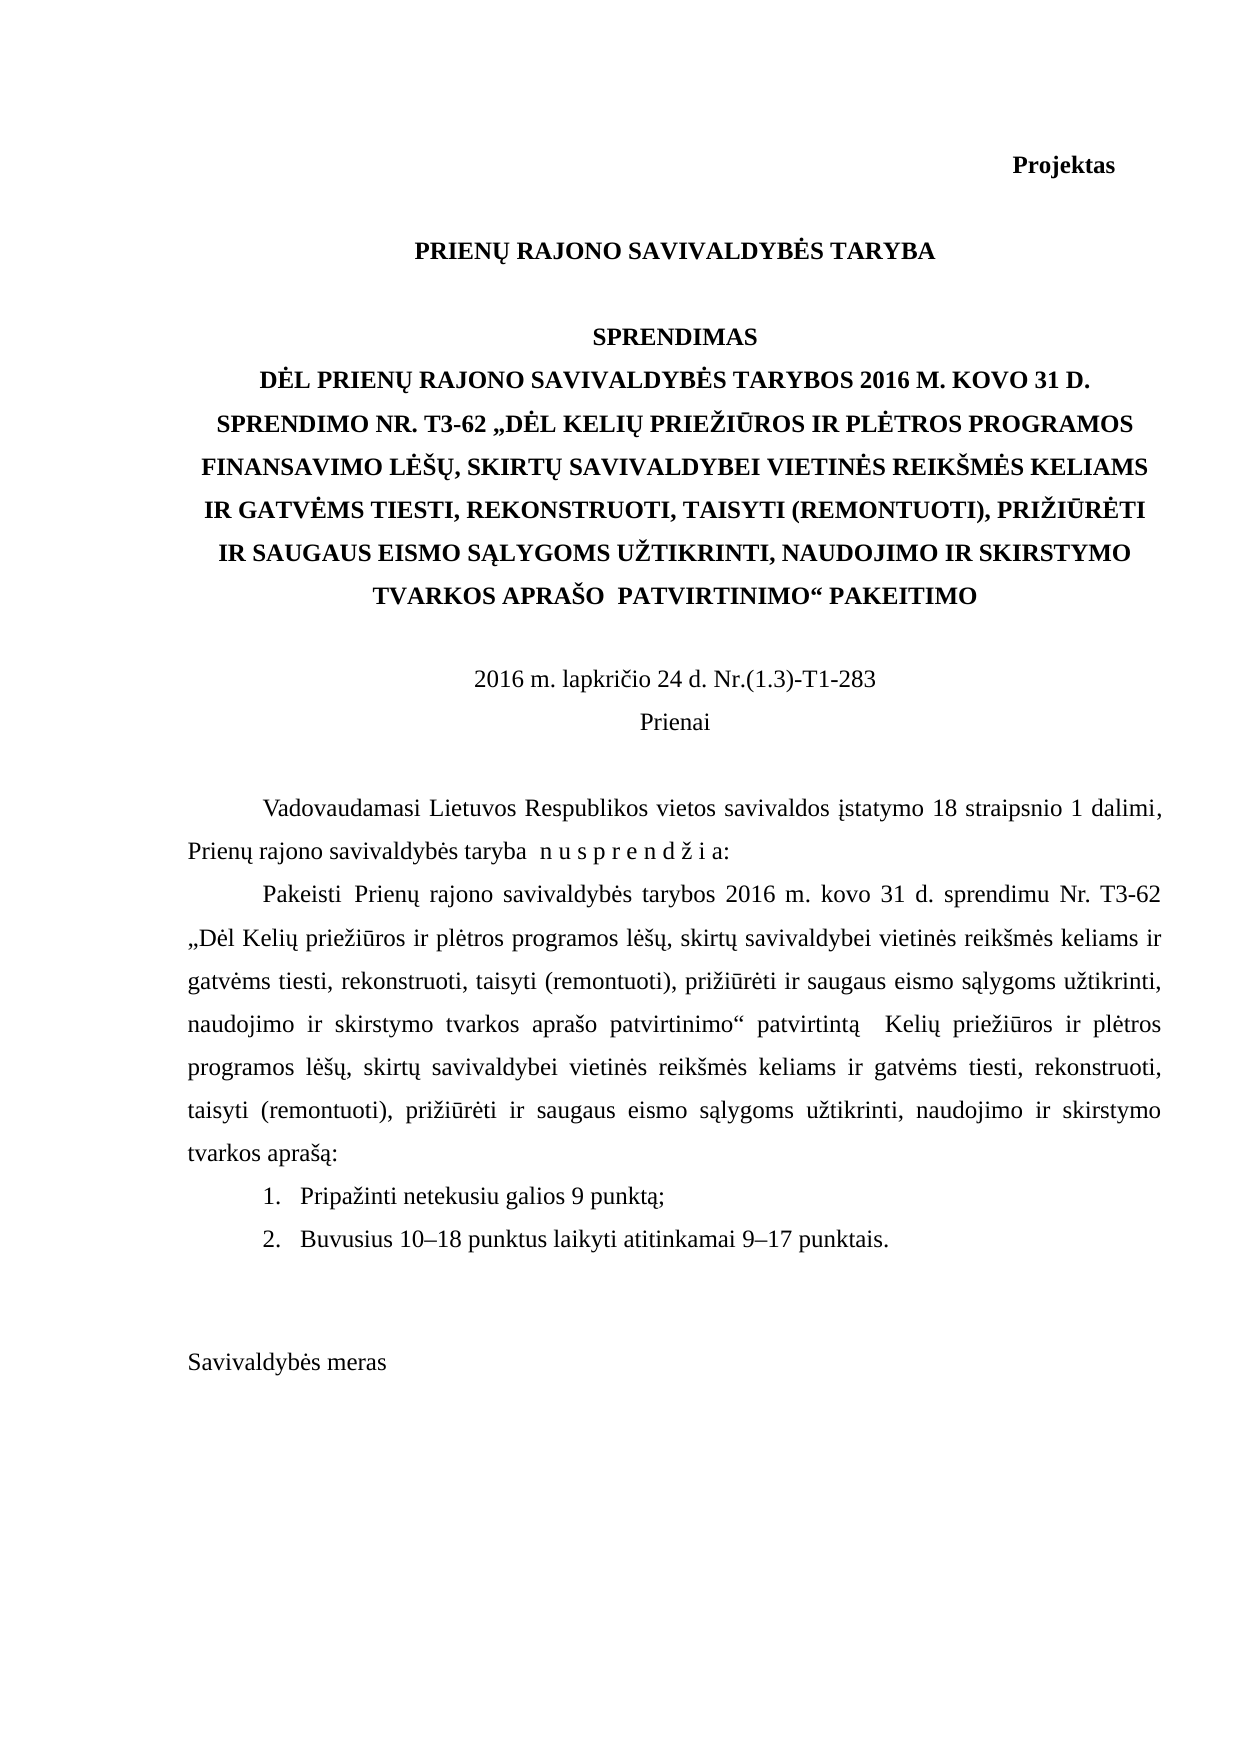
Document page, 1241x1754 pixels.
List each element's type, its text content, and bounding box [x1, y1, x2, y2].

text PRIENŲ RAJONO SAVIVALDYBĖS TARYBA [187, 236, 1162, 265]
text 2016 m. lapkričio 24 d. Nr.(1.3)-T1-283 [187, 664, 1162, 693]
text Sprendimas [187, 322, 1162, 351]
text Prienai [187, 707, 1162, 736]
text 2. Buvusius 10–18 punktus laikyti atitinkamai 9–17 punktais. [262, 1224, 1162, 1253]
text 1. Pripažinti netekusiu galios 9 punktą; [262, 1181, 1162, 1210]
text Vadovaudamasi Lietuvos Respublikos vietos savivaldos įstatymo 18 straipsnio 1 dalimi, Prienų rajono savivaldybės taryba n u s p r e n d ž i a: [187, 793, 1162, 865]
text Pakeisti Prienų rajono savivaldybės tarybos 2016 m. kovo 31 d. sprendimu Nr. T3-62 „Dėl Kelių priežiūros ir plėtros programos lėšų, skirtų savivaldybei vietinės reikšmės keliams ir gatvėms tiesti, rekonstruoti, taisyti (remontuoti), prižiūrėti ir saugaus eismo sąlygoms užtikrinti, naudojimo ir skirstymo tvarkos aprašo patvirtinimo“ patvirtintą Kelių priežiūros ir plėtros programos lėšų, skirtų savivaldybei vietinės reikšmės keliams ir gatvėms tiesti, rekonstruoti, taisyti (remontuoti), prižiūrėti ir saugaus eismo sąlygoms užtikrinti, naudojimo ir skirstymo tvarkos aprašą: [187, 879, 1162, 1167]
text Projektas [187, 150, 1162, 179]
text DĖL PRIENŲ RAJONO SAVIVALDYBĖS TARYBOS 2016 M. KOVO 31 D. SPRENDIMO nR. T3-62 „DĖL KELIŲ PRIEŽIŪROS IR PLĖTROS PROGRAMOS FINANSAVIMO LĖŠŲ, skirtų savivaldybei vietinės reikšmės keliams ir gatvėms tiesti, rekonstruoti, taisyti (remontuoti), prižiūrėti ir saugaus eismo sąlygoms užtikrinti, naudojimo ir skirstymo tvarkos aprašo patvirtinimo“ PAKEITIMO [187, 366, 1162, 610]
text Savivaldybės meras [187, 1347, 1162, 1376]
